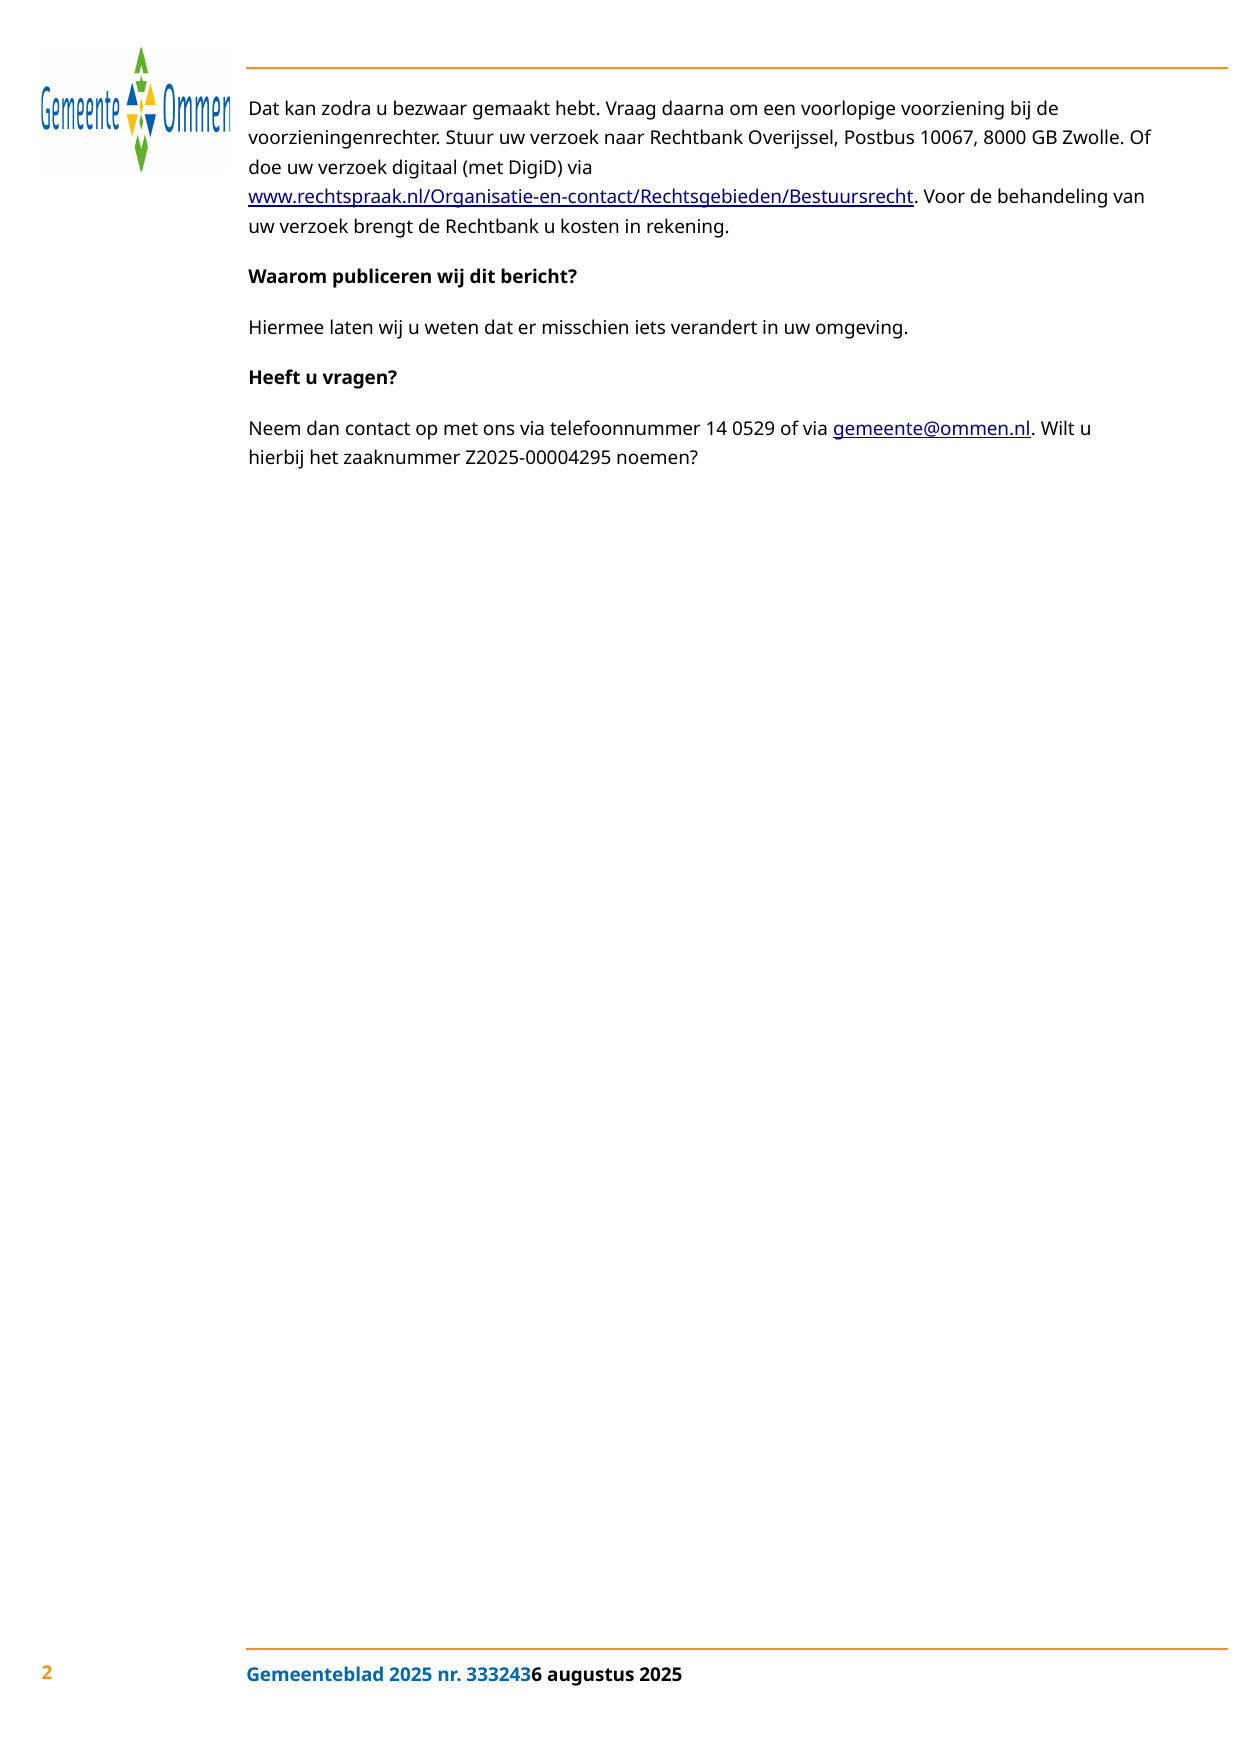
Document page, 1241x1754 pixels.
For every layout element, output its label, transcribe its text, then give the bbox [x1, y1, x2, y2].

text Waarom publiceren wij dit bericht? [248, 263, 1152, 289]
text Heeft u vragen? [248, 364, 1152, 390]
picture [41, 47, 231, 172]
text Dat kan zodra u bezwaar gemaakt hebt. Vraag daarna om een voorlopige voorziening bij de voorzieningenrechter. Stuur uw verzoek naar Rechtbank Overijssel, Postbus 10067, 8000 GB Zwolle. Of doe uw verzoek digitaal (met DigiD) via www.rechtspraak.nl/Organisatie-en-contact/Rechtsgebieden/Bestuursrecht. Voor de behandeling van uw verzoek brengt de Rechtbank u kosten in rekening. [248, 95, 1152, 239]
text Hiermee laten wij u weten dat er misschien iets verandert in uw omgeving. [248, 314, 1152, 340]
text Neem dan contact op met ons via telefoonnummer 14 0529 of via gemeente@ommen.nl. Wilt u hierbij het zaaknummer Z2025-00004295 noemen? [248, 415, 1152, 470]
